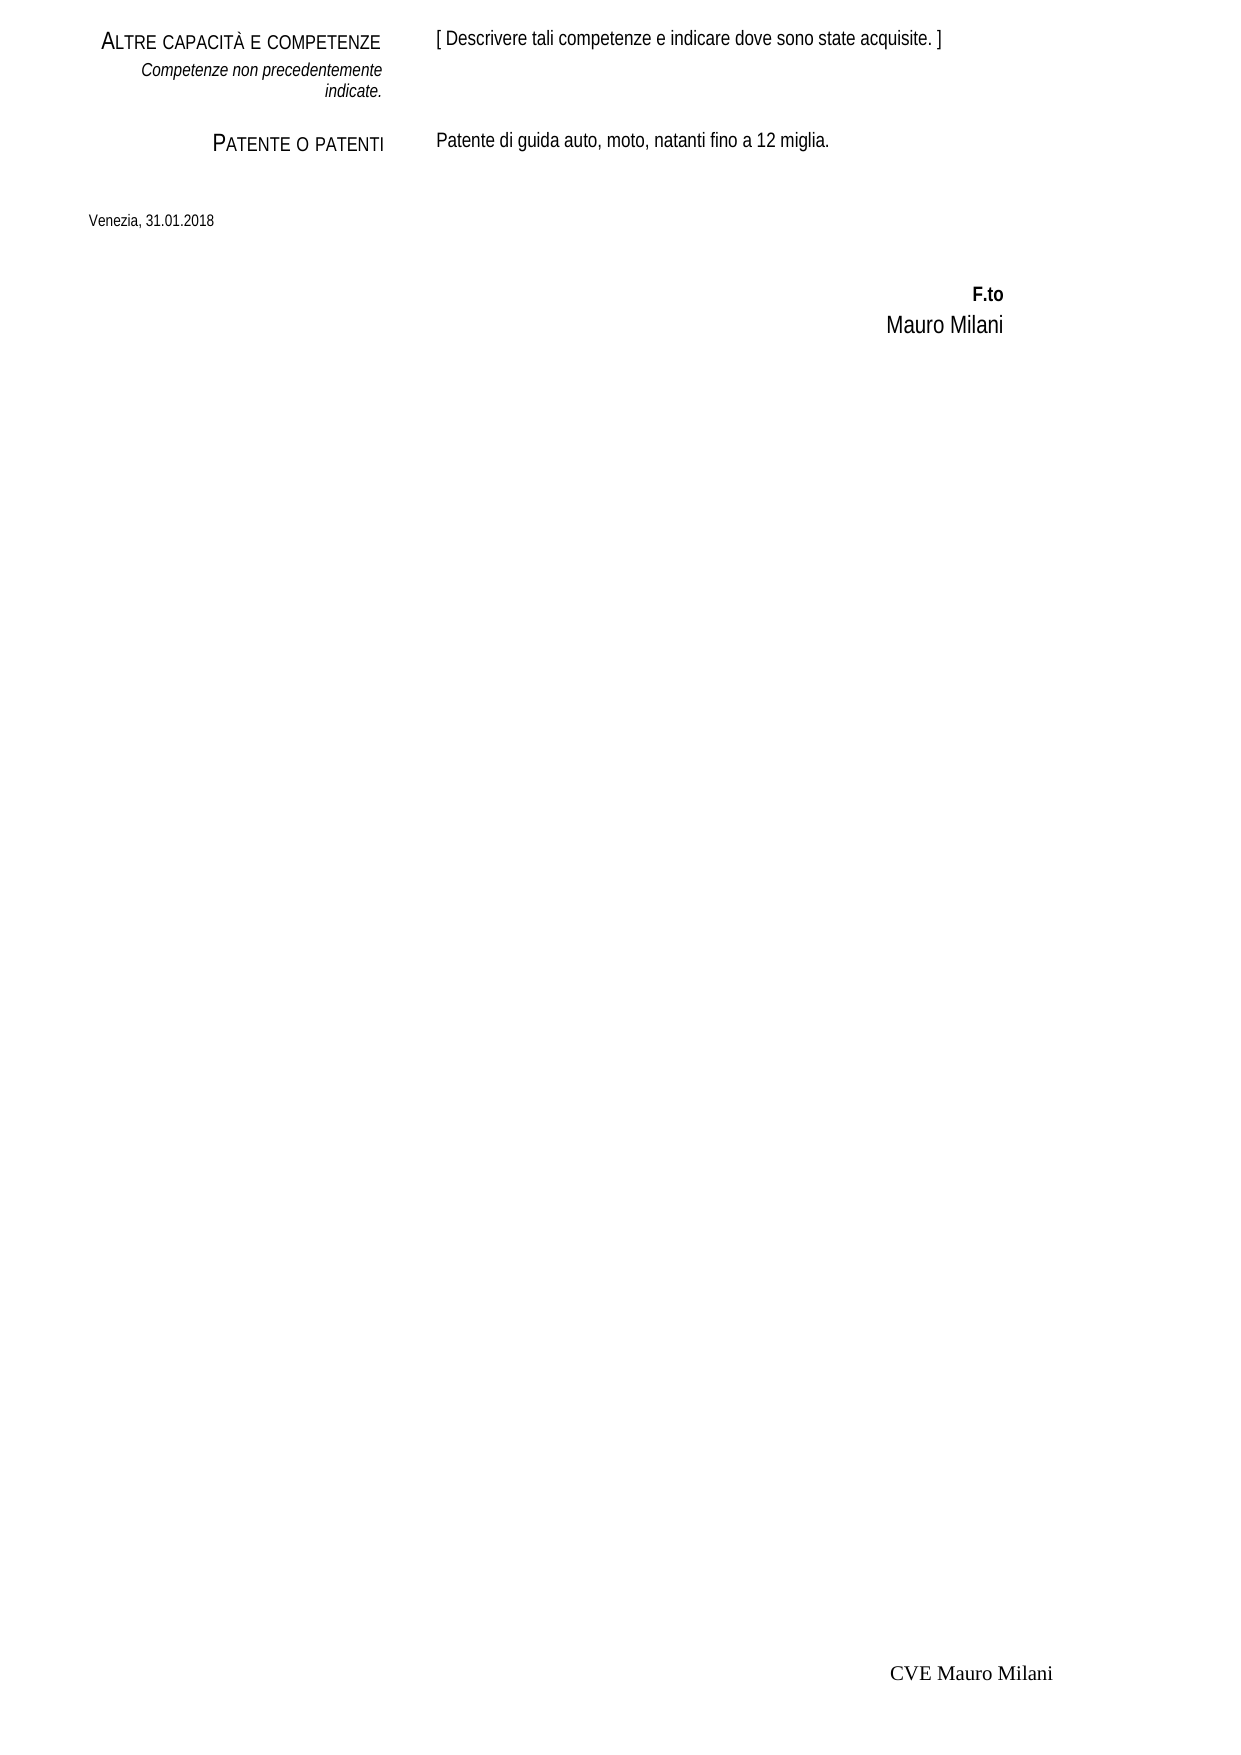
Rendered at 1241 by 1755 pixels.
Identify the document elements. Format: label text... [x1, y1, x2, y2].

table_header [ Descrivere tali competenze e indicare dove sono state acquisite. ] [425, 24, 1178, 104]
text Venezia, 31.01.2018 [89, 211, 1053, 230]
text Mauro Milani [89, 310, 1053, 339]
table_header [395, 128, 425, 157]
table_header Patente o patenti [89, 128, 395, 157]
text F.to [89, 282, 1053, 306]
table_header Altre capacità e competenze Competenze non precedentemente indicate. [89, 24, 395, 104]
table_header [395, 24, 425, 104]
table_header Patente di guida auto, moto, natanti fino a 12 miglia. [425, 128, 1178, 157]
